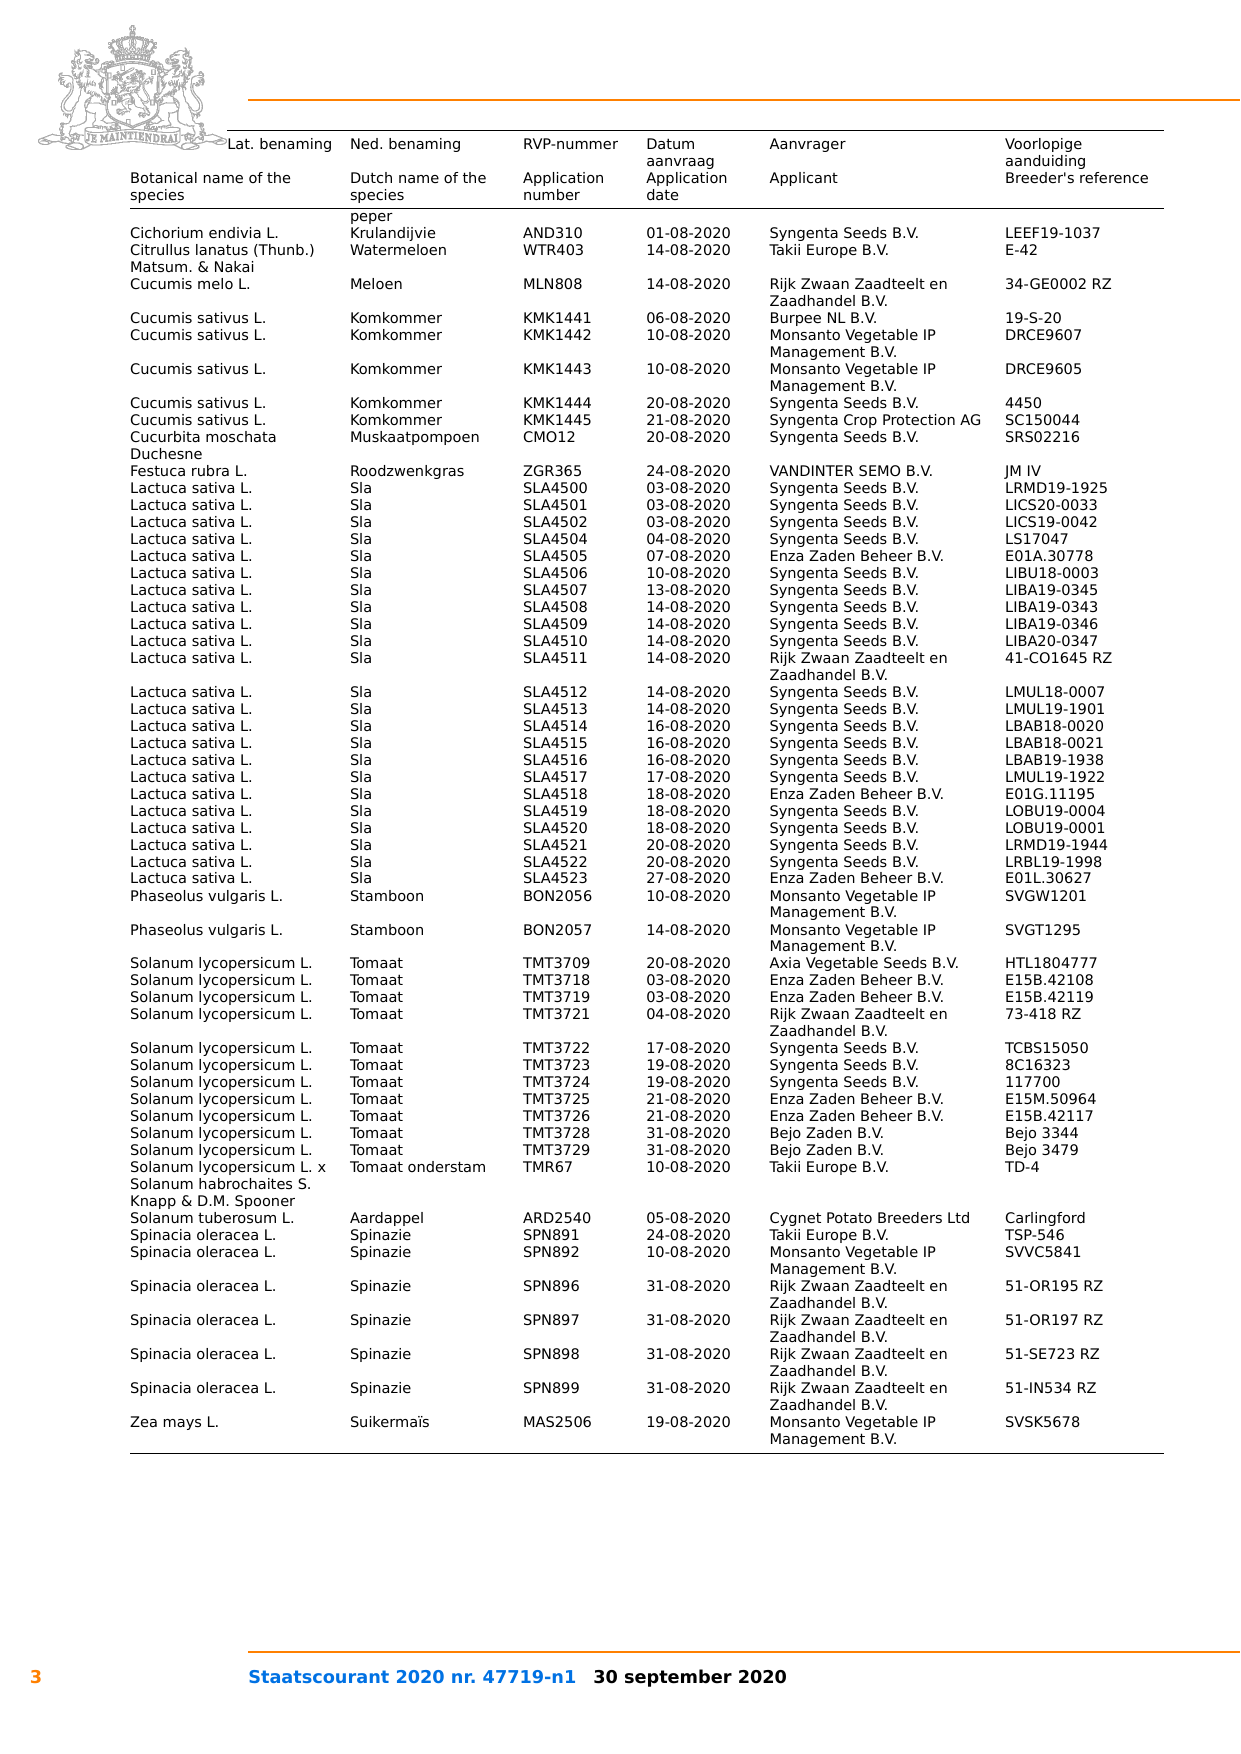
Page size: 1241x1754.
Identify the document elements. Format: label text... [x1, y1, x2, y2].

table_cell SPN899 [517, 1380, 640, 1414]
table_cell 14-08-2020 [640, 921, 763, 955]
table_cell Solanum lycopersicum L. [130, 1125, 344, 1142]
table_cell Cucumis melo L. [130, 276, 344, 310]
table_cell Lactuca sativa L. [130, 548, 344, 565]
table_cell 16-08-2020 [640, 735, 763, 752]
table_cell LBAB18-0020 [999, 718, 1163, 734]
table_cell Syngenta Seeds B.V. [763, 531, 999, 548]
table_cell Tomaat [344, 1074, 517, 1091]
table_cell Syngenta Seeds B.V. [763, 1074, 999, 1091]
table_cell DRCE9607 [999, 327, 1163, 361]
table_cell Tomaat [344, 972, 517, 989]
table_cell 14-08-2020 [640, 633, 763, 650]
table_cell SLA4508 [517, 599, 640, 616]
table_cell SLA4522 [517, 854, 640, 870]
table_cell Stamboon [344, 921, 517, 955]
table_cell 20-08-2020 [640, 395, 763, 412]
table_cell LRBL19-1998 [999, 854, 1163, 870]
table_cell Rijk Zwaan Zaadteelt en Zaadhandel B.V. [763, 1346, 999, 1380]
table_cell Cucurbita moschata Duchesne [130, 429, 344, 463]
table_cell Solanum lycopersicum L. [130, 1040, 344, 1057]
table_cell Lactuca sativa L. [130, 769, 344, 786]
table_cell LMUL19-1922 [999, 769, 1163, 786]
table_cell LIBA20-0347 [999, 633, 1163, 650]
table_cell Cucumis sativus L. [130, 412, 344, 429]
table_cell Komkommer [344, 361, 517, 395]
table_cell SLA4520 [517, 820, 640, 836]
table_cell Enza Zaden Beheer B.V. [763, 548, 999, 565]
table_cell Sla [344, 870, 517, 887]
table_cell Lactuca sativa L. [130, 599, 344, 616]
table_cell Lactuca sativa L. [130, 786, 344, 802]
table_cell SLA4502 [517, 514, 640, 531]
table_cell 05-08-2020 [640, 1210, 763, 1227]
table_cell 31-08-2020 [640, 1346, 763, 1380]
table_cell 31-08-2020 [640, 1125, 763, 1142]
table_cell 31-08-2020 [640, 1278, 763, 1312]
table_cell E15B.42117 [999, 1108, 1163, 1125]
table_cell LIBA19-0345 [999, 582, 1163, 599]
table_cell 10-08-2020 [640, 327, 763, 361]
table_cell TMT3722 [517, 1040, 640, 1057]
table_cell 20-08-2020 [640, 955, 763, 972]
table_cell Solanum lycopersicum L. [130, 972, 344, 989]
table_cell Botanical name of the species [130, 170, 344, 208]
table_cell Breeder's reference [999, 170, 1163, 208]
table_cell Bejo Zaden B.V. [763, 1142, 999, 1159]
table_cell Syngenta Seeds B.V. [763, 633, 999, 650]
table_cell SLA4515 [517, 735, 640, 752]
table_cell TMT3718 [517, 972, 640, 989]
table_cell Sla [344, 582, 517, 599]
table_cell SLA4518 [517, 786, 640, 802]
table_cell Syngenta Seeds B.V. [763, 1057, 999, 1074]
table_cell Enza Zaden Beheer B.V. [763, 989, 999, 1006]
table_cell Lactuca sativa L. [130, 497, 344, 514]
table_cell Spinacia oleracea L. [130, 1244, 344, 1278]
table_cell SPN896 [517, 1278, 640, 1312]
table_cell Komkommer [344, 412, 517, 429]
table_cell E01G.11195 [999, 786, 1163, 802]
table_cell SLA4500 [517, 480, 640, 497]
table_cell Spinazie [344, 1380, 517, 1414]
table_cell Spinacia oleracea L. [130, 1227, 344, 1244]
table_cell 13-08-2020 [640, 582, 763, 599]
table_cell Lactuca sativa L. [130, 752, 344, 768]
table_cell Enza Zaden Beheer B.V. [763, 870, 999, 887]
table_cell LEEF19-1037 [999, 225, 1163, 242]
table_cell SLA4517 [517, 769, 640, 786]
table_cell Solanum lycopersicum L. [130, 1074, 344, 1091]
table_cell Lactuca sativa L. [130, 803, 344, 819]
table_cell Spinazie [344, 1278, 517, 1312]
table_cell Monsanto Vegetable IP Management B.V. [763, 1414, 999, 1452]
table_cell Sla [344, 514, 517, 531]
table_cell E15B.42119 [999, 989, 1163, 1006]
table_cell Monsanto Vegetable IP Management B.V. [763, 327, 999, 361]
table_cell Tomaat [344, 1091, 517, 1108]
table_cell Tomaat [344, 1040, 517, 1057]
table_header Aanvrager [763, 131, 999, 169]
table_cell TMT3728 [517, 1125, 640, 1142]
table_cell 10-08-2020 [640, 1244, 763, 1278]
table_cell 10-08-2020 [640, 888, 763, 921]
picture [38, 25, 227, 150]
table_cell 20-08-2020 [640, 429, 763, 463]
table_cell [517, 209, 640, 225]
table_cell 14-08-2020 [640, 276, 763, 310]
table_cell SVVC5841 [999, 1244, 1163, 1278]
table_cell 4450 [999, 395, 1163, 412]
table_cell Roodzwenkgras [344, 463, 517, 480]
table_cell Lactuca sativa L. [130, 854, 344, 870]
table_cell Carlingford [999, 1210, 1163, 1227]
table_cell Komkommer [344, 395, 517, 412]
table_cell Solanum lycopersicum L. [130, 1142, 344, 1159]
table_cell Syngenta Seeds B.V. [763, 769, 999, 786]
table_cell [999, 209, 1163, 225]
table_cell Lactuca sativa L. [130, 684, 344, 701]
table_cell TD-4 [999, 1159, 1163, 1210]
table_cell Bejo 3479 [999, 1142, 1163, 1159]
table_cell SC150044 [999, 412, 1163, 429]
table_cell 06-08-2020 [640, 310, 763, 327]
table_cell Applicant [763, 170, 999, 208]
table_cell Monsanto Vegetable IP Management B.V. [763, 361, 999, 395]
table_cell KMK1443 [517, 361, 640, 395]
table_cell Syngenta Seeds B.V. [763, 1040, 999, 1057]
table_cell Sla [344, 854, 517, 870]
table_cell Lactuca sativa L. [130, 718, 344, 734]
table_cell VANDINTER SEMO B.V. [763, 463, 999, 480]
table_cell LIBA19-0343 [999, 599, 1163, 616]
table_cell Bejo 3344 [999, 1125, 1163, 1142]
table_cell Sla [344, 752, 517, 768]
table_cell Lactuca sativa L. [130, 735, 344, 752]
table_cell SLA4512 [517, 684, 640, 701]
table_cell Sla [344, 565, 517, 582]
table_cell 18-08-2020 [640, 820, 763, 836]
table_cell Enza Zaden Beheer B.V. [763, 786, 999, 802]
table_cell KMK1444 [517, 395, 640, 412]
table_cell MLN808 [517, 276, 640, 310]
table_cell Bejo Zaden B.V. [763, 1125, 999, 1142]
table_cell Lactuca sativa L. [130, 701, 344, 718]
table_header Voorlopige aanduiding [999, 131, 1163, 169]
table_cell Sla [344, 616, 517, 633]
table_cell SPN897 [517, 1312, 640, 1346]
table_cell SLA4519 [517, 803, 640, 819]
table_header Datum aanvraag [640, 131, 763, 169]
table_cell Takii Europe B.V. [763, 242, 999, 276]
table_cell LIBA19-0346 [999, 616, 1163, 633]
table_cell TMT3726 [517, 1108, 640, 1125]
table_cell 8C16323 [999, 1057, 1163, 1074]
table_cell Solanum lycopersicum L. [130, 955, 344, 972]
table_cell 10-08-2020 [640, 1159, 763, 1210]
table_cell Syngenta Seeds B.V. [763, 820, 999, 836]
table_cell Festuca rubra L. [130, 463, 344, 480]
table_cell SLA4523 [517, 870, 640, 887]
table_cell AND310 [517, 225, 640, 242]
table_cell Sla [344, 497, 517, 514]
table_cell Sla [344, 718, 517, 734]
table_cell SLA4510 [517, 633, 640, 650]
table_cell Suikermaïs [344, 1414, 517, 1452]
table_cell Rijk Zwaan Zaadteelt en Zaadhandel B.V. [763, 650, 999, 684]
table_cell 03-08-2020 [640, 514, 763, 531]
table_cell Cygnet Potato Breeders Ltd [763, 1210, 999, 1227]
table_cell ZGR365 [517, 463, 640, 480]
table_cell 51-OR197 RZ [999, 1312, 1163, 1346]
table_cell Tomaat [344, 989, 517, 1006]
table_cell Solanum lycopersicum L. [130, 1091, 344, 1108]
table_cell Lactuca sativa L. [130, 565, 344, 582]
table_cell 14-08-2020 [640, 599, 763, 616]
table_cell TMT3723 [517, 1057, 640, 1074]
table_cell Lactuca sativa L. [130, 633, 344, 650]
table_cell LS17047 [999, 531, 1163, 548]
table_cell 73-418 RZ [999, 1006, 1163, 1040]
table_cell 04-08-2020 [640, 531, 763, 548]
table_cell BON2057 [517, 921, 640, 955]
table_cell Dutch name of the species [344, 170, 517, 208]
table_cell Rijk Zwaan Zaadteelt en Zaadhandel B.V. [763, 1380, 999, 1414]
table_cell Cucumis sativus L. [130, 361, 344, 395]
table_cell KMK1441 [517, 310, 640, 327]
table_cell SLA4504 [517, 531, 640, 548]
table_cell 17-08-2020 [640, 769, 763, 786]
table_cell Sla [344, 803, 517, 819]
table_cell LMUL18-0007 [999, 684, 1163, 701]
table_cell LBAB18-0021 [999, 735, 1163, 752]
table_cell Syngenta Seeds B.V. [763, 836, 999, 853]
table_cell KMK1442 [517, 327, 640, 361]
table_cell Zea mays L. [130, 1414, 344, 1452]
table_cell Syngenta Seeds B.V. [763, 395, 999, 412]
table_cell E15M.50964 [999, 1091, 1163, 1108]
table_cell 14-08-2020 [640, 650, 763, 684]
table_cell Syngenta Seeds B.V. [763, 429, 999, 463]
table_cell 41-CO1645 RZ [999, 650, 1163, 684]
table_cell [640, 209, 763, 225]
table_cell Sla [344, 633, 517, 650]
table_cell Rijk Zwaan Zaadteelt en Zaadhandel B.V. [763, 1312, 999, 1346]
table_cell Enza Zaden Beheer B.V. [763, 972, 999, 989]
table_cell ARD2540 [517, 1210, 640, 1227]
table_cell Rijk Zwaan Zaadteelt en Zaadhandel B.V. [763, 1278, 999, 1312]
table_cell 14-08-2020 [640, 242, 763, 276]
table_cell Axia Vegetable Seeds B.V. [763, 955, 999, 972]
table_cell Syngenta Seeds B.V. [763, 684, 999, 701]
table_cell Aardappel [344, 1210, 517, 1227]
table_cell 18-08-2020 [640, 786, 763, 802]
table_cell SLA4521 [517, 836, 640, 853]
table_cell Spinazie [344, 1227, 517, 1244]
table_cell Syngenta Seeds B.V. [763, 582, 999, 599]
table_cell LRMD19-1925 [999, 480, 1163, 497]
table_cell 03-08-2020 [640, 972, 763, 989]
table_header Lat. benaming [130, 131, 344, 169]
table_cell 07-08-2020 [640, 548, 763, 565]
table_cell Sla [344, 735, 517, 752]
table_cell 14-08-2020 [640, 684, 763, 701]
table_cell SRS02216 [999, 429, 1163, 463]
table_cell 31-08-2020 [640, 1142, 763, 1159]
table_cell TMT3709 [517, 955, 640, 972]
table_cell TMR67 [517, 1159, 640, 1210]
table_cell SPN891 [517, 1227, 640, 1244]
table_cell Tomaat [344, 1057, 517, 1074]
table_cell LBAB19-1938 [999, 752, 1163, 768]
table_cell Syngenta Crop Protection AG [763, 412, 999, 429]
table_cell Monsanto Vegetable IP Management B.V. [763, 1244, 999, 1278]
table_cell Burpee NL B.V. [763, 310, 999, 327]
table_cell Rijk Zwaan Zaadteelt en Zaadhandel B.V. [763, 276, 999, 310]
table_cell Sla [344, 820, 517, 836]
table_cell E15B.42108 [999, 972, 1163, 989]
table_cell LICS20-0033 [999, 497, 1163, 514]
table_cell Spinazie [344, 1244, 517, 1278]
table_cell LMUL19-1901 [999, 701, 1163, 718]
table_cell Sla [344, 650, 517, 684]
table_cell Lactuca sativa L. [130, 480, 344, 497]
table_cell TMT3719 [517, 989, 640, 1006]
table_cell LOBU19-0001 [999, 820, 1163, 836]
table_cell CMO12 [517, 429, 640, 463]
table_cell Monsanto Vegetable IP Management B.V. [763, 921, 999, 955]
table_cell 01-08-2020 [640, 225, 763, 242]
table_cell TMT3729 [517, 1142, 640, 1159]
table_cell Lactuca sativa L. [130, 616, 344, 633]
table_cell Tomaat [344, 1125, 517, 1142]
table_cell 10-08-2020 [640, 361, 763, 395]
table_cell Tomaat [344, 1006, 517, 1040]
table_cell Spinacia oleracea L. [130, 1312, 344, 1346]
table_cell Syngenta Seeds B.V. [763, 854, 999, 870]
table_cell 21-08-2020 [640, 1091, 763, 1108]
table_cell 24-08-2020 [640, 1227, 763, 1244]
table_cell E01L.30627 [999, 870, 1163, 887]
table_cell SVGT1295 [999, 921, 1163, 955]
table_cell Syngenta Seeds B.V. [763, 718, 999, 734]
table_cell 27-08-2020 [640, 870, 763, 887]
table_cell Syngenta Seeds B.V. [763, 616, 999, 633]
table_cell SLA4511 [517, 650, 640, 684]
table_cell Tomaat onderstam [344, 1159, 517, 1210]
table_cell 20-08-2020 [640, 836, 763, 853]
table_cell Komkommer [344, 310, 517, 327]
table_cell Sla [344, 548, 517, 565]
table_cell Spinacia oleracea L. [130, 1380, 344, 1414]
table_cell WTR403 [517, 242, 640, 276]
table_cell Cucumis sativus L. [130, 327, 344, 361]
table_cell 19-08-2020 [640, 1057, 763, 1074]
table_cell Syngenta Seeds B.V. [763, 803, 999, 819]
table_cell Cichorium endivia L. [130, 225, 344, 242]
table_cell SVGW1201 [999, 888, 1163, 921]
table_cell 17-08-2020 [640, 1040, 763, 1057]
table_cell Application number [517, 170, 640, 208]
table_cell [130, 209, 344, 225]
table_cell 24-08-2020 [640, 463, 763, 480]
table_cell Lactuca sativa L. [130, 820, 344, 836]
table_cell 31-08-2020 [640, 1380, 763, 1414]
table_cell KMK1445 [517, 412, 640, 429]
table_cell LICS19-0042 [999, 514, 1163, 531]
table_cell 19-08-2020 [640, 1074, 763, 1091]
table_cell Spinacia oleracea L. [130, 1346, 344, 1380]
table_cell 31-08-2020 [640, 1312, 763, 1346]
table_cell SLA4509 [517, 616, 640, 633]
table_cell 19-S-20 [999, 310, 1163, 327]
table_cell Tomaat [344, 955, 517, 972]
table_cell SLA4507 [517, 582, 640, 599]
table_header RVP-nummer [517, 131, 640, 169]
table_cell 03-08-2020 [640, 989, 763, 1006]
table_cell Syngenta Seeds B.V. [763, 480, 999, 497]
table_cell Syngenta Seeds B.V. [763, 701, 999, 718]
table_cell Sla [344, 480, 517, 497]
table_cell 34-GE0002 RZ [999, 276, 1163, 310]
table_cell TMT3721 [517, 1006, 640, 1040]
table_cell Solanum lycopersicum L. [130, 1057, 344, 1074]
table_cell peper [344, 209, 517, 225]
table_cell Monsanto Vegetable IP Management B.V. [763, 888, 999, 921]
table_cell 117700 [999, 1074, 1163, 1091]
table_cell Komkommer [344, 327, 517, 361]
table_cell LOBU19-0004 [999, 803, 1163, 819]
table_cell SPN898 [517, 1346, 640, 1380]
table_cell Takii Europe B.V. [763, 1227, 999, 1244]
table_cell Spinazie [344, 1312, 517, 1346]
table_cell Stamboon [344, 888, 517, 921]
table_cell Solanum lycopersicum L. [130, 1108, 344, 1125]
table_cell Enza Zaden Beheer B.V. [763, 1091, 999, 1108]
table_cell Syngenta Seeds B.V. [763, 514, 999, 531]
table_cell Solanum lycopersicum L. [130, 989, 344, 1006]
table_cell 19-08-2020 [640, 1414, 763, 1452]
table_cell Citrullus lanatus (Thunb.) Matsum. & Nakai [130, 242, 344, 276]
table_cell Phaseolus vulgaris L. [130, 888, 344, 921]
table_cell Lactuca sativa L. [130, 514, 344, 531]
table_cell TMT3724 [517, 1074, 640, 1091]
table_cell Syngenta Seeds B.V. [763, 225, 999, 242]
table_cell HTL1804777 [999, 955, 1163, 972]
table_cell TMT3725 [517, 1091, 640, 1108]
table_cell Syngenta Seeds B.V. [763, 599, 999, 616]
table_cell Spinazie [344, 1346, 517, 1380]
table_cell LIBU18-0003 [999, 565, 1163, 582]
table_cell Lactuca sativa L. [130, 650, 344, 684]
table_cell SVSK5678 [999, 1414, 1163, 1452]
table_cell Lactuca sativa L. [130, 870, 344, 887]
table_cell 10-08-2020 [640, 565, 763, 582]
table_cell TCBS15050 [999, 1040, 1163, 1057]
table_cell Rijk Zwaan Zaadteelt en Zaadhandel B.V. [763, 1006, 999, 1040]
table_cell TSP-546 [999, 1227, 1163, 1244]
table_cell SPN892 [517, 1244, 640, 1278]
table_cell Sla [344, 786, 517, 802]
table_cell Solanum lycopersicum L. [130, 1006, 344, 1040]
table_cell Tomaat [344, 1142, 517, 1159]
table_cell Sla [344, 531, 517, 548]
table_cell Enza Zaden Beheer B.V. [763, 1108, 999, 1125]
table_cell Spinacia oleracea L. [130, 1278, 344, 1312]
table_cell Sla [344, 836, 517, 853]
table_cell 21-08-2020 [640, 412, 763, 429]
table_cell Muskaatpompoen [344, 429, 517, 463]
table_cell Syngenta Seeds B.V. [763, 735, 999, 752]
table_cell JM IV [999, 463, 1163, 480]
table_cell Sla [344, 701, 517, 718]
table_cell Solanum tuberosum L. [130, 1210, 344, 1227]
table_cell Krulandijvie [344, 225, 517, 242]
table_cell 20-08-2020 [640, 854, 763, 870]
table_cell Lactuca sativa L. [130, 531, 344, 548]
table_cell Sla [344, 769, 517, 786]
table_cell 21-08-2020 [640, 1108, 763, 1125]
table_cell Meloen [344, 276, 517, 310]
table_cell DRCE9605 [999, 361, 1163, 395]
table_cell Cucumis sativus L. [130, 310, 344, 327]
table_cell [763, 209, 999, 225]
table_cell Application date [640, 170, 763, 208]
table_cell Tomaat [344, 1108, 517, 1125]
table_cell SLA4513 [517, 701, 640, 718]
table_cell Lactuca sativa L. [130, 836, 344, 853]
table_cell LRMD19-1944 [999, 836, 1163, 853]
table_cell 51-SE723 RZ [999, 1346, 1163, 1380]
table_cell 16-08-2020 [640, 752, 763, 768]
table_cell Syngenta Seeds B.V. [763, 497, 999, 514]
table_cell Sla [344, 684, 517, 701]
table_cell 16-08-2020 [640, 718, 763, 734]
table_cell MAS2506 [517, 1414, 640, 1452]
table_header Ned. benaming [344, 131, 517, 169]
table_cell SLA4516 [517, 752, 640, 768]
table_cell Sla [344, 599, 517, 616]
table_cell SLA4505 [517, 548, 640, 565]
table_cell SLA4501 [517, 497, 640, 514]
table_cell Cucumis sativus L. [130, 395, 344, 412]
table_cell 03-08-2020 [640, 480, 763, 497]
table_cell 14-08-2020 [640, 616, 763, 633]
table_cell BON2056 [517, 888, 640, 921]
table_cell Solanum lycopersicum L. x Solanum habrochaites S. Knapp & D.M. Spooner [130, 1159, 344, 1210]
table_cell 14-08-2020 [640, 701, 763, 718]
table_cell 51-OR195 RZ [999, 1278, 1163, 1312]
table_cell Watermeloen [344, 242, 517, 276]
table_cell 18-08-2020 [640, 803, 763, 819]
table_cell E-42 [999, 242, 1163, 276]
table_cell Syngenta Seeds B.V. [763, 752, 999, 768]
table_cell SLA4506 [517, 565, 640, 582]
table_cell Phaseolus vulgaris L. [130, 921, 344, 955]
table_cell Syngenta Seeds B.V. [763, 565, 999, 582]
table_cell 04-08-2020 [640, 1006, 763, 1040]
table_cell Lactuca sativa L. [130, 582, 344, 599]
table_cell 03-08-2020 [640, 497, 763, 514]
table_cell Takii Europe B.V. [763, 1159, 999, 1210]
table_cell 51-IN534 RZ [999, 1380, 1163, 1414]
table_cell SLA4514 [517, 718, 640, 734]
table_cell E01A.30778 [999, 548, 1163, 565]
